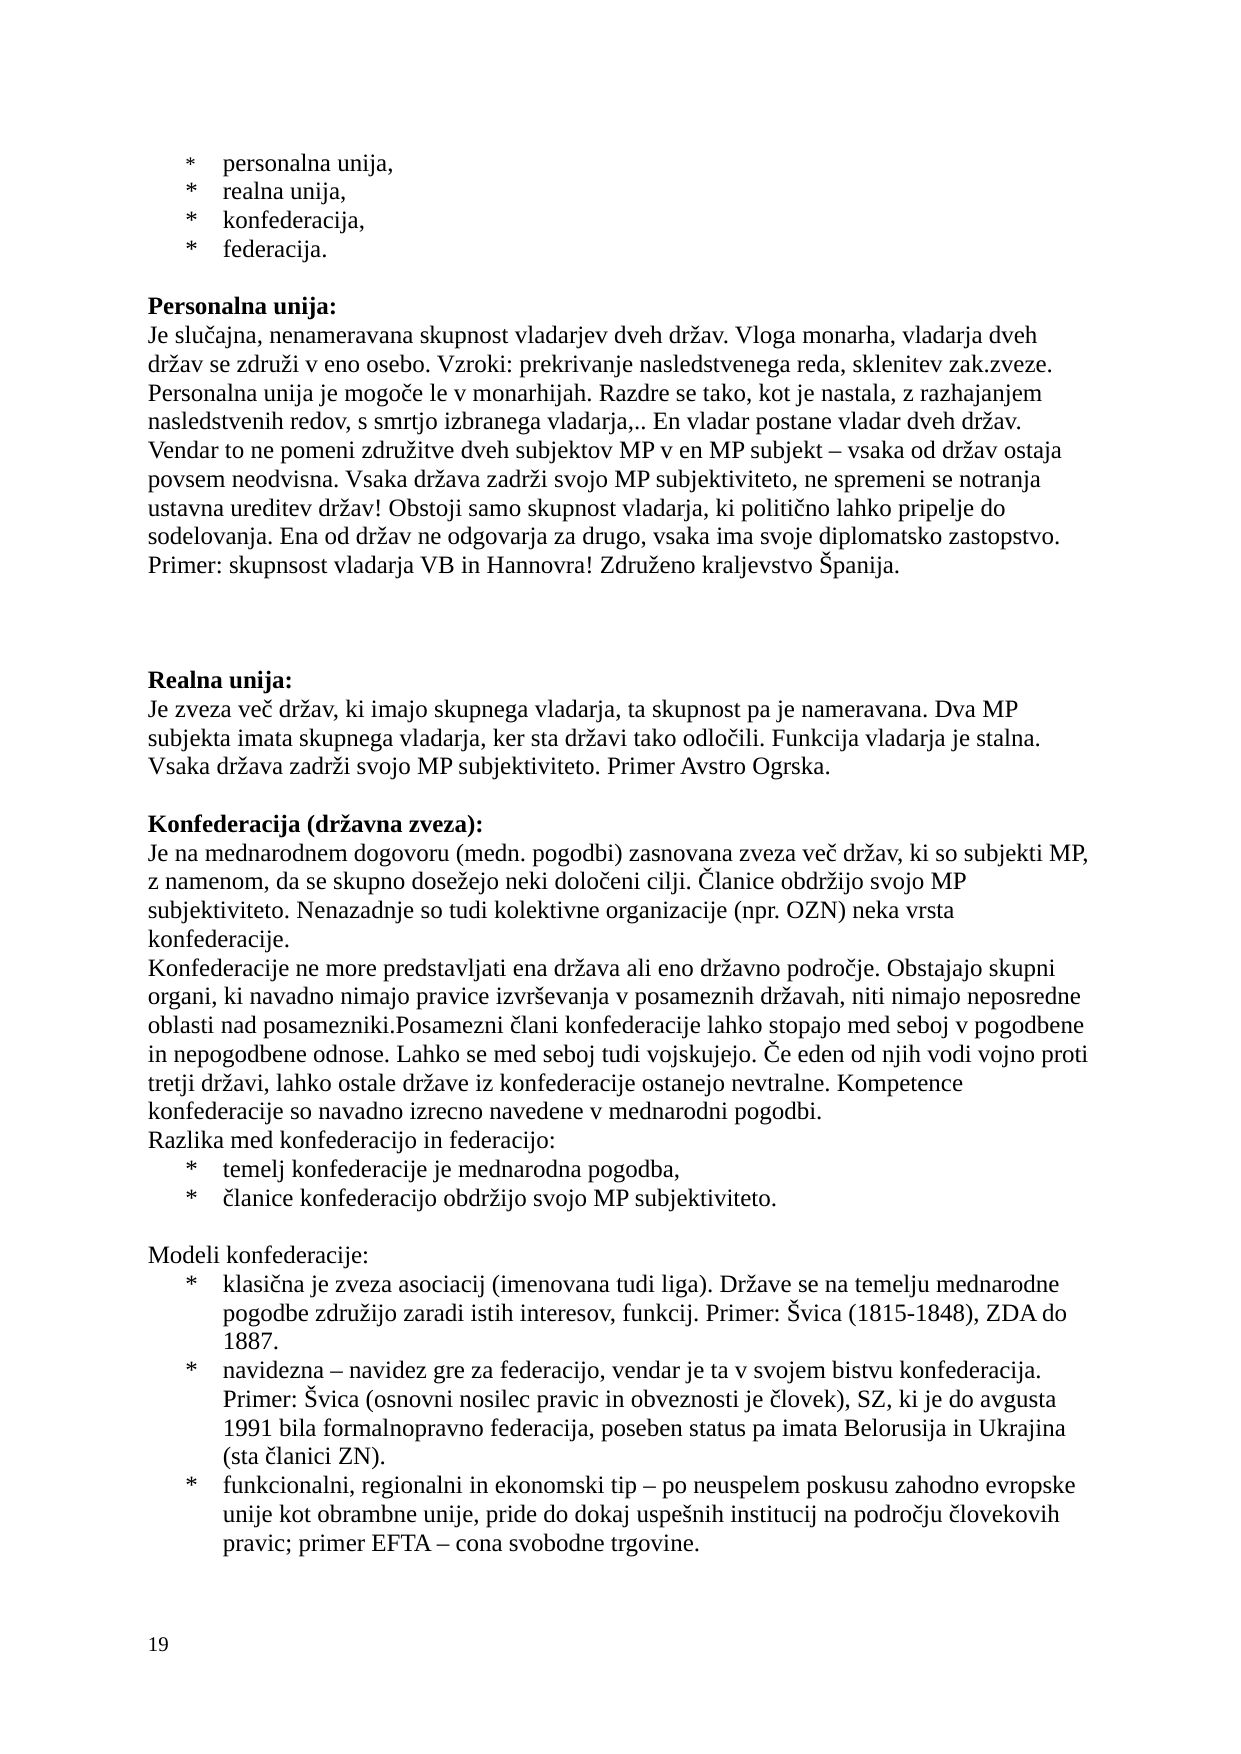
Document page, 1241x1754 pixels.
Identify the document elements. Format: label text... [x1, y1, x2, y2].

text Konfederacije ne more predstavljati ena država ali eno državno področje. Obstajajo skupni organi, ki navadno nimajo pravice izvrševanja v posameznih državah, niti nimajo neposredne oblasti nad posamezniki.Posamezni člani konfederacije lahko stopajo med seboj v pogodbene in nepogodbene odnose. Lahko se med seboj tudi vojskujejo. Če eden od njih vodi vojno proti tretji državi, lahko ostale države iz konfederacije ostanejo nevtralne. Kompetence konfederacije so navadno izrecno navedene v mednarodni pogodbi. [148, 953, 1093, 1125]
list konfederacija, [185, 205, 1093, 234]
text Realna unija: [148, 665, 1093, 694]
text Personalna unija: [148, 291, 1093, 320]
list navidezna – navidez gre za federacijo, vendar je ta v svojem bistvu konfederacija. Primer: Švica (osnovni nosilec pravic in obveznosti je človek), SZ, ki je do avgusta 1991 bila formalnopravno federacija, poseben status pa imata Belorusija in Ukrajina (sta članici ZN). [185, 1355, 1093, 1470]
list članice konfederacijo obdržijo svojo MP subjektiviteto. [185, 1183, 1093, 1211]
text Primer: skupnsost vladarja VB in Hannovra! Združeno kraljevstvo Španija. [148, 550, 1093, 579]
list funkcionalni, regionalni in ekonomski tip – po neuspelem poskusu zahodno evropske unije kot obrambne unije, pride do dokaj uspešnih institucij na področju človekovih pravic; primer EFTA – cona svobodne trgovine. [185, 1470, 1093, 1556]
list personalna unija, [185, 148, 1093, 176]
list federacija. [185, 234, 1093, 263]
text Konfederacija (državna zveza): [148, 809, 1093, 838]
text Razlika med konfederacijo in federacijo: [148, 1125, 1093, 1154]
text Je zveza več držav, ki imajo skupnega vladarja, ta skupnost pa je nameravana. Dva MP subjekta imata skupnega vladarja, ker sta državi tako odločili. Funkcija vladarja je stalna. Vsaka država zadrži svojo MP subjektiviteto. Primer Avstro Ogrska. [148, 694, 1093, 780]
list klasična je zveza asociacij (imenovana tudi liga). Države se na temelju mednarodne pogodbe združijo zaradi istih interesov, funkcij. Primer: Švica (1815-1848), ZDA do 1887. [185, 1269, 1093, 1355]
text Je slučajna, nenameravana skupnost vladarjev dveh držav. Vloga monarha, vladarja dveh držav se združi v eno osebo. Vzroki: prekrivanje nasledstvenega reda, sklenitev zak.zveze. Personalna unija je mogoče le v monarhijah. Razdre se tako, kot je nastala, z razhajanjem nasledstvenih redov, s smrtjo izbranega vladarja,.. En vladar postane vladar dveh držav. Vendar to ne pomeni združitve dveh subjektov MP v en MP subjekt – vsaka od držav ostaja povsem neodvisna. Vsaka država zadrži svojo MP subjektiviteto, ne spremeni se notranja ustavna ureditev držav! Obstoji samo skupnost vladarja, ki politično lahko pripelje do sodelovanja. Ena od držav ne odgovarja za drugo, vsaka ima svoje diplomatsko zastopstvo. [148, 320, 1093, 550]
text Je na mednarodnem dogovoru (medn. pogodbi) zasnovana zveza več držav, ki so subjekti MP, z namenom, da se skupno dosežejo neki določeni cilji. Članice obdržijo svojo MP subjektiviteto. Nenazadnje so tudi kolektivne organizacije (npr. OZN) neka vrsta konfederacije. [148, 838, 1093, 953]
list temelj konfederacije je mednarodna pogodba, [185, 1154, 1093, 1183]
text Modeli konfederacije: [148, 1240, 1093, 1269]
list realna unija, [185, 176, 1093, 205]
